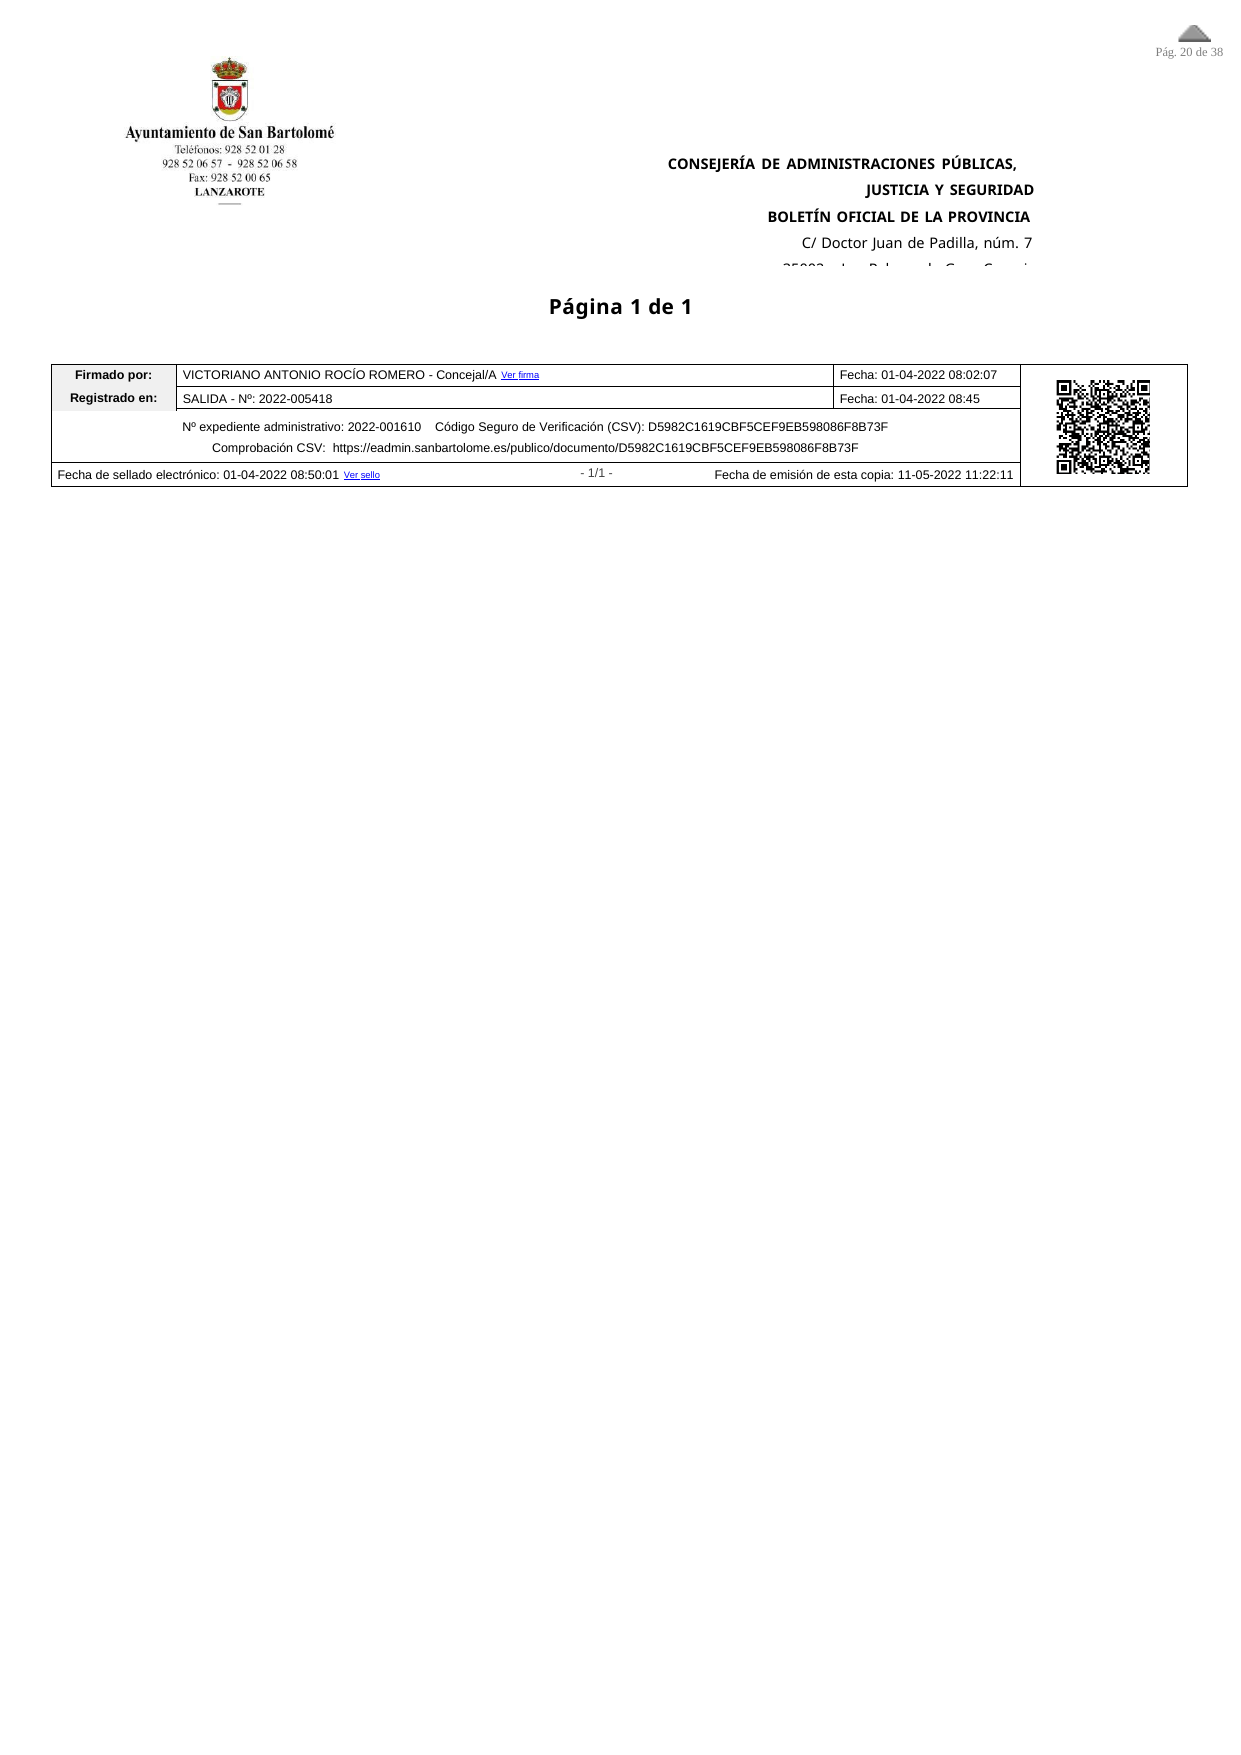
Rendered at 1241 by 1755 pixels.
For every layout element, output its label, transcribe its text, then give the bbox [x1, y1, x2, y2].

picture [1177, 25, 1211, 42]
table_cell Registrado en: [52, 389, 176, 408]
table_header VICTORIANO ANTONIO ROCÍO ROMERO - Concejal/A Ver firma [177, 365, 833, 386]
table_header Fecha: 01-04-2022 08:02:07 [834, 365, 1020, 386]
table_header [1021, 365, 1187, 486]
picture [123, 56, 337, 206]
table_cell Fecha: 01-04-2022 08:45 [834, 387, 1020, 408]
text Página 1 de 1 [191, 292, 1050, 320]
table_cell SALIDA - Nº: 2022-005418 [177, 387, 833, 408]
table_cell Nº expediente administrativo: 2022-001610 Código Seguro de Verificación (CSV): D5982C1619CBF5CEF9EB598086F8B73F Comprobación CSV: https://eadmin.sanbartolome.es/publico/documento/D5982C1619CBF5CEF9EB598086F8B73F [52, 409, 1020, 462]
table_header Firmado por: [52, 365, 176, 386]
table_cell Fecha de sellado electrónico: 01-04-2022 08:50:01 Ver sello - 1/1 - Fecha de emisión de esta copia: 11-05-2022 11:22:11 [52, 463, 1020, 486]
picture [1056, 380, 1150, 474]
